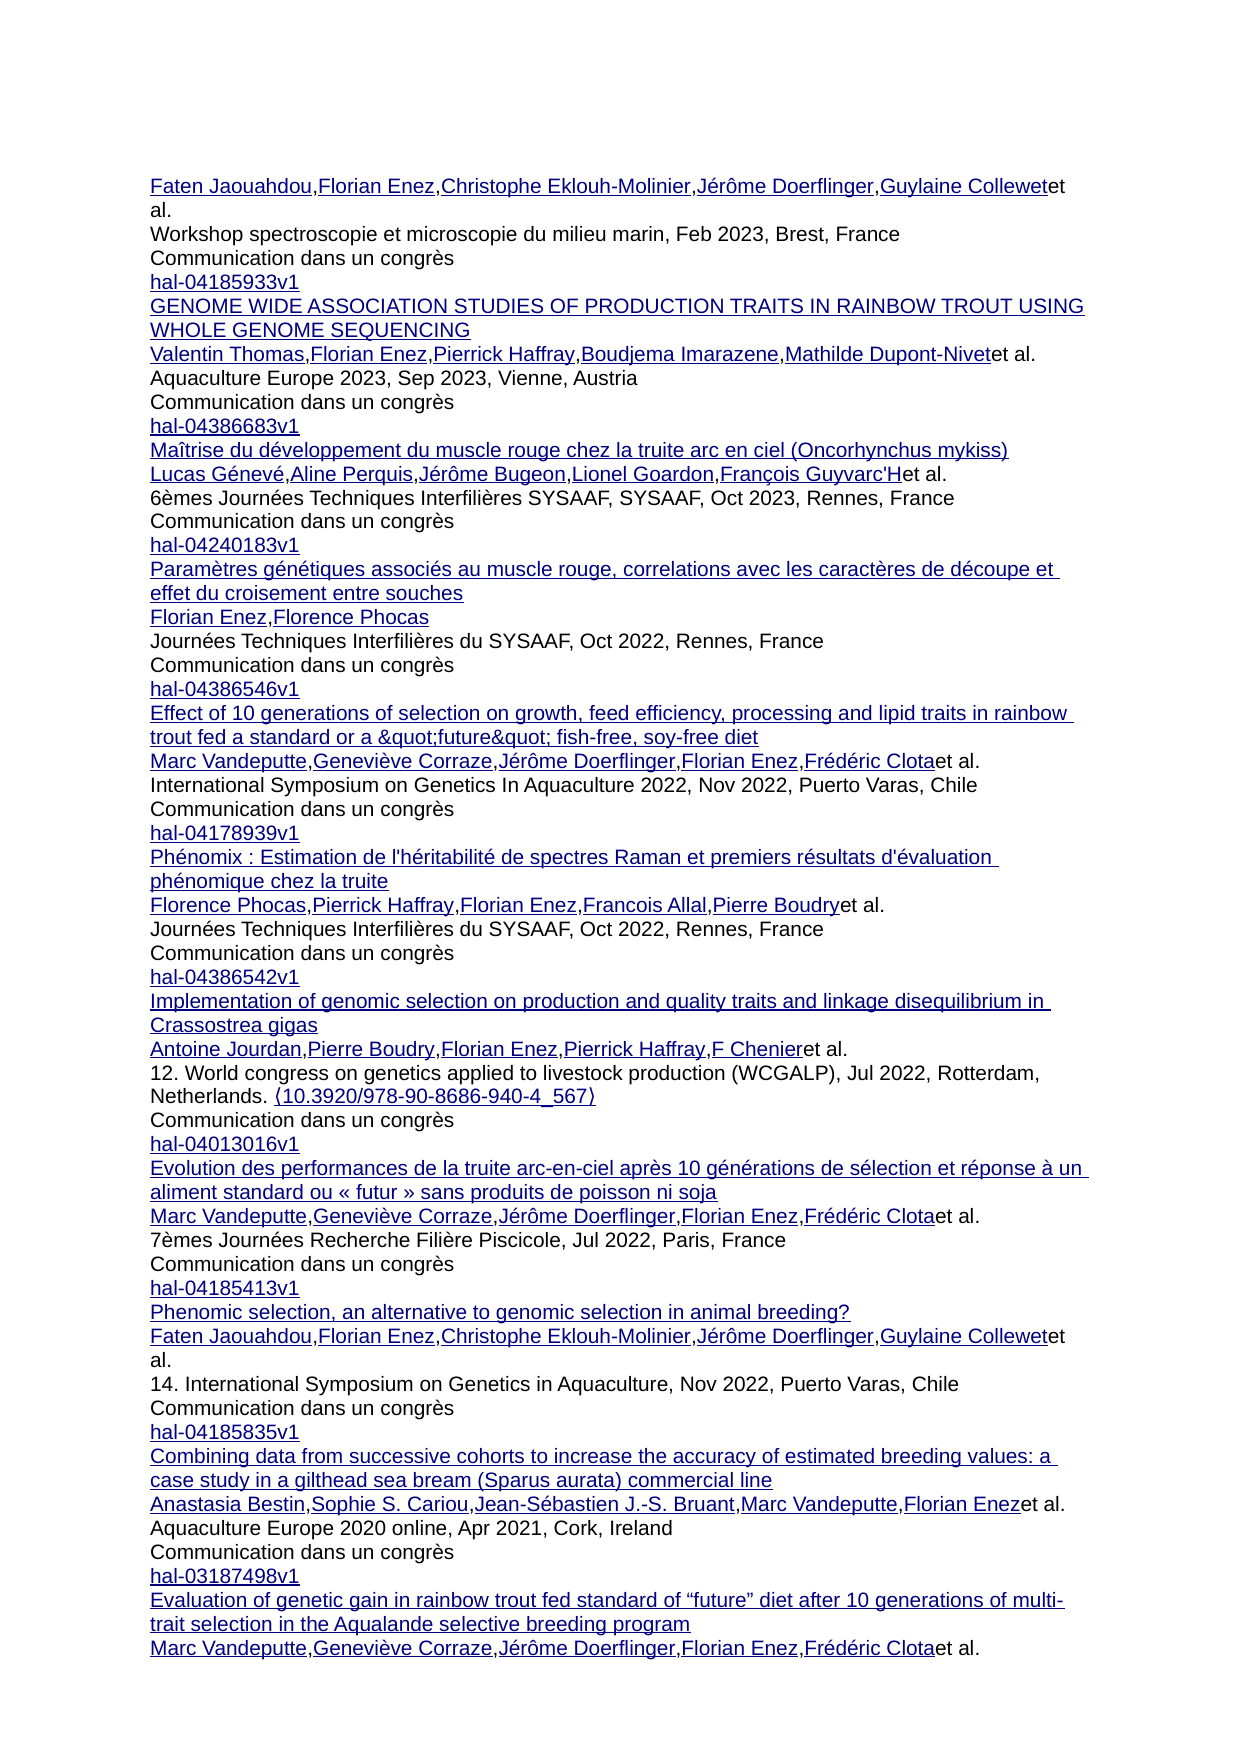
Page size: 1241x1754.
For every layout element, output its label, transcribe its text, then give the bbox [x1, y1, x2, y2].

table_cell Phénomix : Estimation de l'héritabilité de spectres Raman et premiers résultats d'évaluation phénomique chez la truite Florence Phocas,Pierrick Haffray,Florian Enez,Francois Allal,Pierre Boudryet al. Journées Techniques Interfilières du SYSAAF, Oct 2022, Rennes, France Communication dans un congrès hal-04386542v1 [150, 845, 1090, 988]
table_cell GENOME WIDE ASSOCIATION STUDIES OF PRODUCTION TRAITS IN RAINBOW TROUT USING WHOLE GENOME SEQUENCING Valentin Thomas,Florian Enez,Pierrick Haffray,Boudjema Imarazene,Mathilde Dupont-Nivetet al. Aquaculture Europe 2023, Sep 2023, Vienne, Austria Communication dans un congrès hal-04386683v1 [150, 294, 1090, 437]
table_cell Paramètres génétiques associés au muscle rouge, correlations avec les caractères de découpe et effet du croisement entre souches Florian Enez,Florence Phocas Journées Techniques Interfilières du SYSAAF, Oct 2022, Rennes, France Communication dans un congrès hal-04386546v1 [150, 557, 1090, 701]
table_cell Combining data from successive cohorts to increase the accuracy of estimated breeding values: a case study in a gilthead sea bream (Sparus aurata) commercial line Anastasia Bestin,Sophie S. Cariou,Jean-Sébastien J.-S. Bruant,Marc Vandeputte,Florian Enezet al. Aquaculture Europe 2020 online, Apr 2021, Cork, Ireland Communication dans un congrès hal-03187498v1 [150, 1444, 1090, 1587]
table_cell Maîtrise du développement du muscle rouge chez la truite arc en ciel (Oncorhynchus mykiss) Lucas Génevé,Aline Perquis,Jérôme Bugeon,Lionel Goardon,François Guyvarc'Het al. 6èmes Journées Techniques Interfilières SYSAAF, SYSAAF, Oct 2023, Rennes, France Communication dans un congrès hal-04240183v1 [150, 438, 1090, 557]
table_cell Effect of 10 generations of selection on growth, feed efficiency, processing and lipid traits in rainbow trout fed a standard or a &quot;future&quot; fish-free, soy-free diet Marc Vandeputte,Geneviève Corraze,Jérôme Doerflinger,Florian Enez,Frédéric Clotaet al. International Symposium on Genetics In Aquaculture 2022, Nov 2022, Puerto Varas, Chile Communication dans un congrès hal-04178939v1 [150, 701, 1090, 845]
table_cell Evolution des performances de la truite arc-en-ciel après 10 générations de sélection et réponse à un aliment standard ou « futur » sans produits de poisson ni soja Marc Vandeputte,Geneviève Corraze,Jérôme Doerflinger,Florian Enez,Frédéric Clotaet al. 7èmes Journées Recherche Filière Piscicole, Jul 2022, Paris, France Communication dans un congrès hal-04185413v1 [150, 1156, 1090, 1300]
table_cell Phenomic selection, an alternative to genomic selection in animal breeding? Faten Jaouahdou,Florian Enez,Christophe Eklouh-Molinier,Jérôme Doerflinger,Guylaine Collewetet al. Workshop spectroscopie et microscopie du milieu marin, Feb 2023, Brest, France Communication dans un congrès hal-04185933v1 [150, 150, 1090, 294]
table_cell Phenomic selection, an alternative to genomic selection in animal breeding? Faten Jaouahdou,Florian Enez,Christophe Eklouh-Molinier,Jérôme Doerflinger,Guylaine Collewetet al. 14. International Symposium on Genetics in Aquaculture, Nov 2022, Puerto Varas, Chile Communication dans un congrès hal-04185835v1 [150, 1300, 1090, 1444]
table_cell Implementation of genomic selection on production and quality traits and linkage disequilibrium in Crassostrea gigas Antoine Jourdan,Pierre Boudry,Florian Enez,Pierrick Haffray,F Chenieret al. 12. World congress on genetics applied to livestock production (WCGALP), Jul 2022, Rotterdam, Netherlands. ⟨10.3920/978-90-8686-940-4_567⟩ Communication dans un congrès hal-04013016v1 [150, 989, 1090, 1156]
table_cell Evaluation of genetic gain in rainbow trout fed standard of “future” diet after 10 generations of multi-trait selection in the Aqualande selective breeding program Marc Vandeputte,Geneviève Corraze,Jérôme Doerflinger,Florian Enez,Frédéric Clotaet al. [150, 1588, 1090, 1659]
